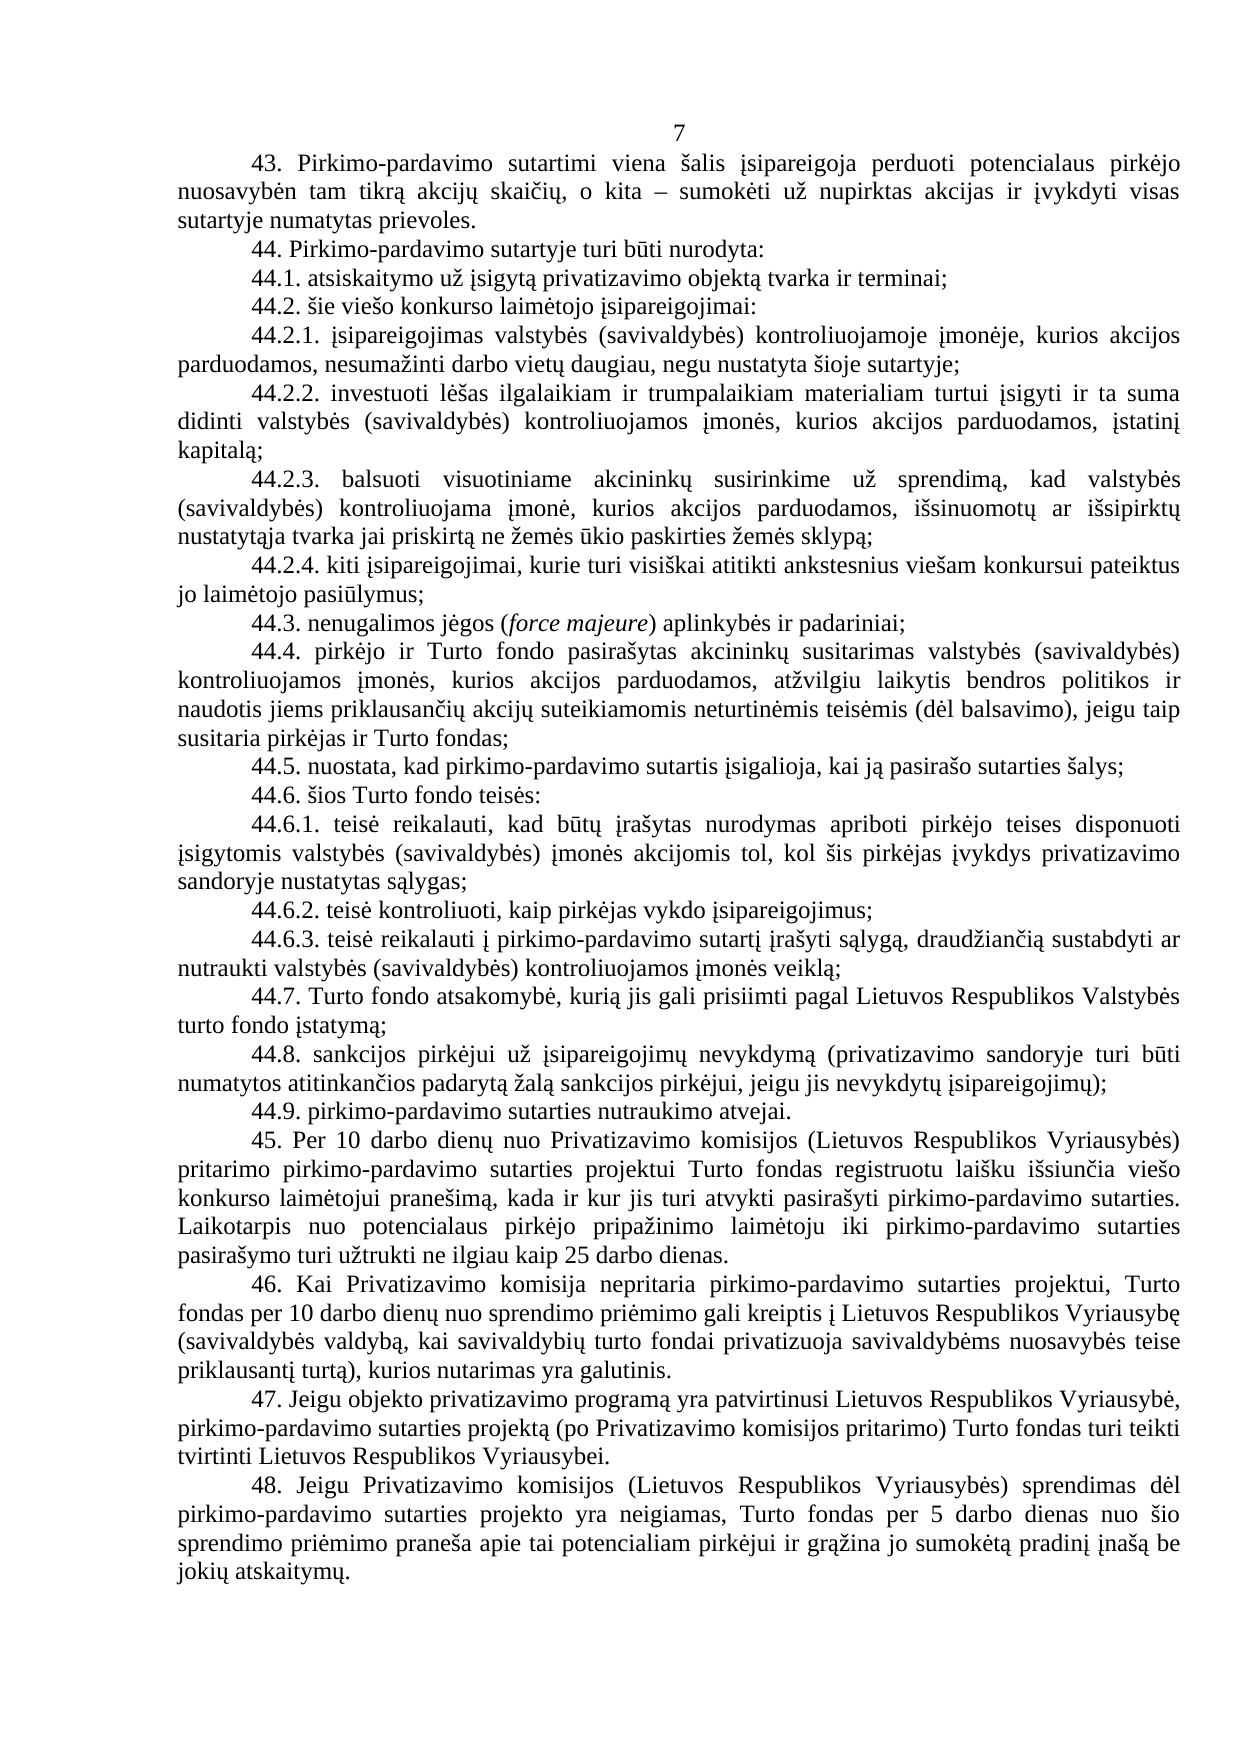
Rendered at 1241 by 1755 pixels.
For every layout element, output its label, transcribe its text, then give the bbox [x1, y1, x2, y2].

text 44. Pirkimo-pardavimo sutartyje turi būti nurodyta: [177, 234, 1181, 263]
text 44.8. sankcijos pirkėjui už įsipareigojimų nevykdymą (privatizavimo sandoryje turi būti numatytos atitinkančios padarytą žalą sankcijos pirkėjui, jeigu jis nevykdytų įsipareigojimų); [177, 1039, 1181, 1096]
text 48. Jeigu Privatizavimo komisijos (Lietuvos Respublikos Vyriausybės) sprendimas dėl pirkimo-pardavimo sutarties projekto yra neigiamas, Turto fondas per 5 darbo dienas nuo šio sprendimo priėmimo praneša apie tai potencialiam pirkėjui ir grąžina jo sumokėtą pradinį įnašą be jokių atskaitymų. [177, 1470, 1181, 1585]
text 44.7. Turto fondo atsakomybė, kurią jis gali prisiimti pagal Lietuvos Respublikos Valstybės turto fondo įstatymą; [177, 981, 1181, 1039]
text 44.9. pirkimo-pardavimo sutarties nutraukimo atvejai. [177, 1096, 1181, 1125]
text 44.2. šie viešo konkurso laimėtojo įsipareigojimai: [177, 291, 1181, 320]
text 44.2.4. kiti įsipareigojimai, kurie turi visiškai atitikti ankstesnius viešam konkursui pateiktus jo laimėtojo pasiūlymus; [177, 550, 1181, 608]
text 44.6. šios Turto fondo teisės: [177, 780, 1181, 809]
text 46. Kai Privatizavimo komisija nepritaria pirkimo-pardavimo sutarties projektui, Turto fondas per 10 darbo dienų nuo sprendimo priėmimo gali kreiptis į Lietuvos Respublikos Vyriausybę (savivaldybės valdybą, kai savivaldybių turto fondai privatizuoja savivaldybėms nuosavybės teise priklausantį turtą), kurios nutarimas yra galutinis. [177, 1269, 1181, 1384]
text 43. Pirkimo-pardavimo sutartimi viena šalis įsipareigoja perduoti potencialaus pirkėjo nuosavybėn tam tikrą akcijų skaičių, o kita – sumokėti už nupirktas akcijas ir įvykdyti visas sutartyje numatytas prievoles. [177, 148, 1181, 234]
text 44.2.3. balsuoti visuotiniame akcininkų susirinkime už sprendimą, kad valstybės (savivaldybės) kontroliuojama įmonė, kurios akcijos parduodamos, išsinuomotų ar išsipirktų nustatytąja tvarka jai priskirtą ne žemės ūkio paskirties žemės sklypą; [177, 464, 1181, 550]
text 44.5. nuostata, kad pirkimo-pardavimo sutartis įsigalioja, kai ją pasirašo sutarties šalys; [177, 751, 1181, 780]
text 44.6.2. teisė kontroliuoti, kaip pirkėjas vykdo įsipareigojimus; [177, 895, 1181, 924]
text 47. Jeigu objekto privatizavimo programą yra patvirtinusi Lietuvos Respublikos Vyriausybė, pirkimo-pardavimo sutarties projektą (po Privatizavimo komisijos pritarimo) Turto fondas turi teikti tvirtinti Lietuvos Respublikos Vyriausybei. [177, 1384, 1181, 1470]
text 44.6.3. teisė reikalauti į pirkimo-pardavimo sutartį įrašyti sąlygą, draudžiančią sustabdyti ar nutraukti valstybės (savivaldybės) kontroliuojamos įmonės veiklą; [177, 924, 1181, 981]
text 45. Per 10 darbo dienų nuo Privatizavimo komisijos (Lietuvos Respublikos Vyriausybės) pritarimo pirkimo-pardavimo sutarties projektui Turto fondas registruotu laišku išsiunčia viešo konkurso laimėtojui pranešimą, kada ir kur jis turi atvykti pasirašyti pirkimo-pardavimo sutarties. Laikotarpis nuo potencialaus pirkėjo pripažinimo laimėtoju iki pirkimo-pardavimo sutarties pasirašymo turi užtrukti ne ilgiau kaip 25 darbo dienas. [177, 1125, 1181, 1269]
text 44.3. nenugalimos jėgos (force majeure) aplinkybės ir padariniai; [177, 608, 1181, 636]
text 44.1. atsiskaitymo už įsigytą privatizavimo objektą tvarka ir terminai; [177, 263, 1181, 291]
text 44.2.1. įsipareigojimas valstybės (savivaldybės) kontroliuojamoje įmonėje, kurios akcijos parduodamos, nesumažinti darbo vietų daugiau, negu nustatyta šioje sutartyje; [177, 320, 1181, 378]
text 44.2.2. investuoti lėšas ilgalaikiam ir trumpalaikiam materialiam turtui įsigyti ir ta suma didinti valstybės (savivaldybės) kontroliuojamos įmonės, kurios akcijos parduodamos, įstatinį kapitalą; [177, 378, 1181, 464]
text 44.4. pirkėjo ir Turto fondo pasirašytas akcininkų susitarimas valstybės (savivaldybės) kontroliuojamos įmonės, kurios akcijos parduodamos, atžvilgiu laikytis bendros politikos ir naudotis jiems priklausančių akcijų suteikiamomis neturtinėmis teisėmis (dėl balsavimo), jeigu taip susitaria pirkėjas ir Turto fondas; [177, 636, 1181, 751]
text 44.6.1. teisė reikalauti, kad būtų įrašytas nurodymas apriboti pirkėjo teises disponuoti įsigytomis valstybės (savivaldybės) įmonės akcijomis tol, kol šis pirkėjas įvykdys privatizavimo sandoryje nustatytas sąlygas; [177, 809, 1181, 895]
